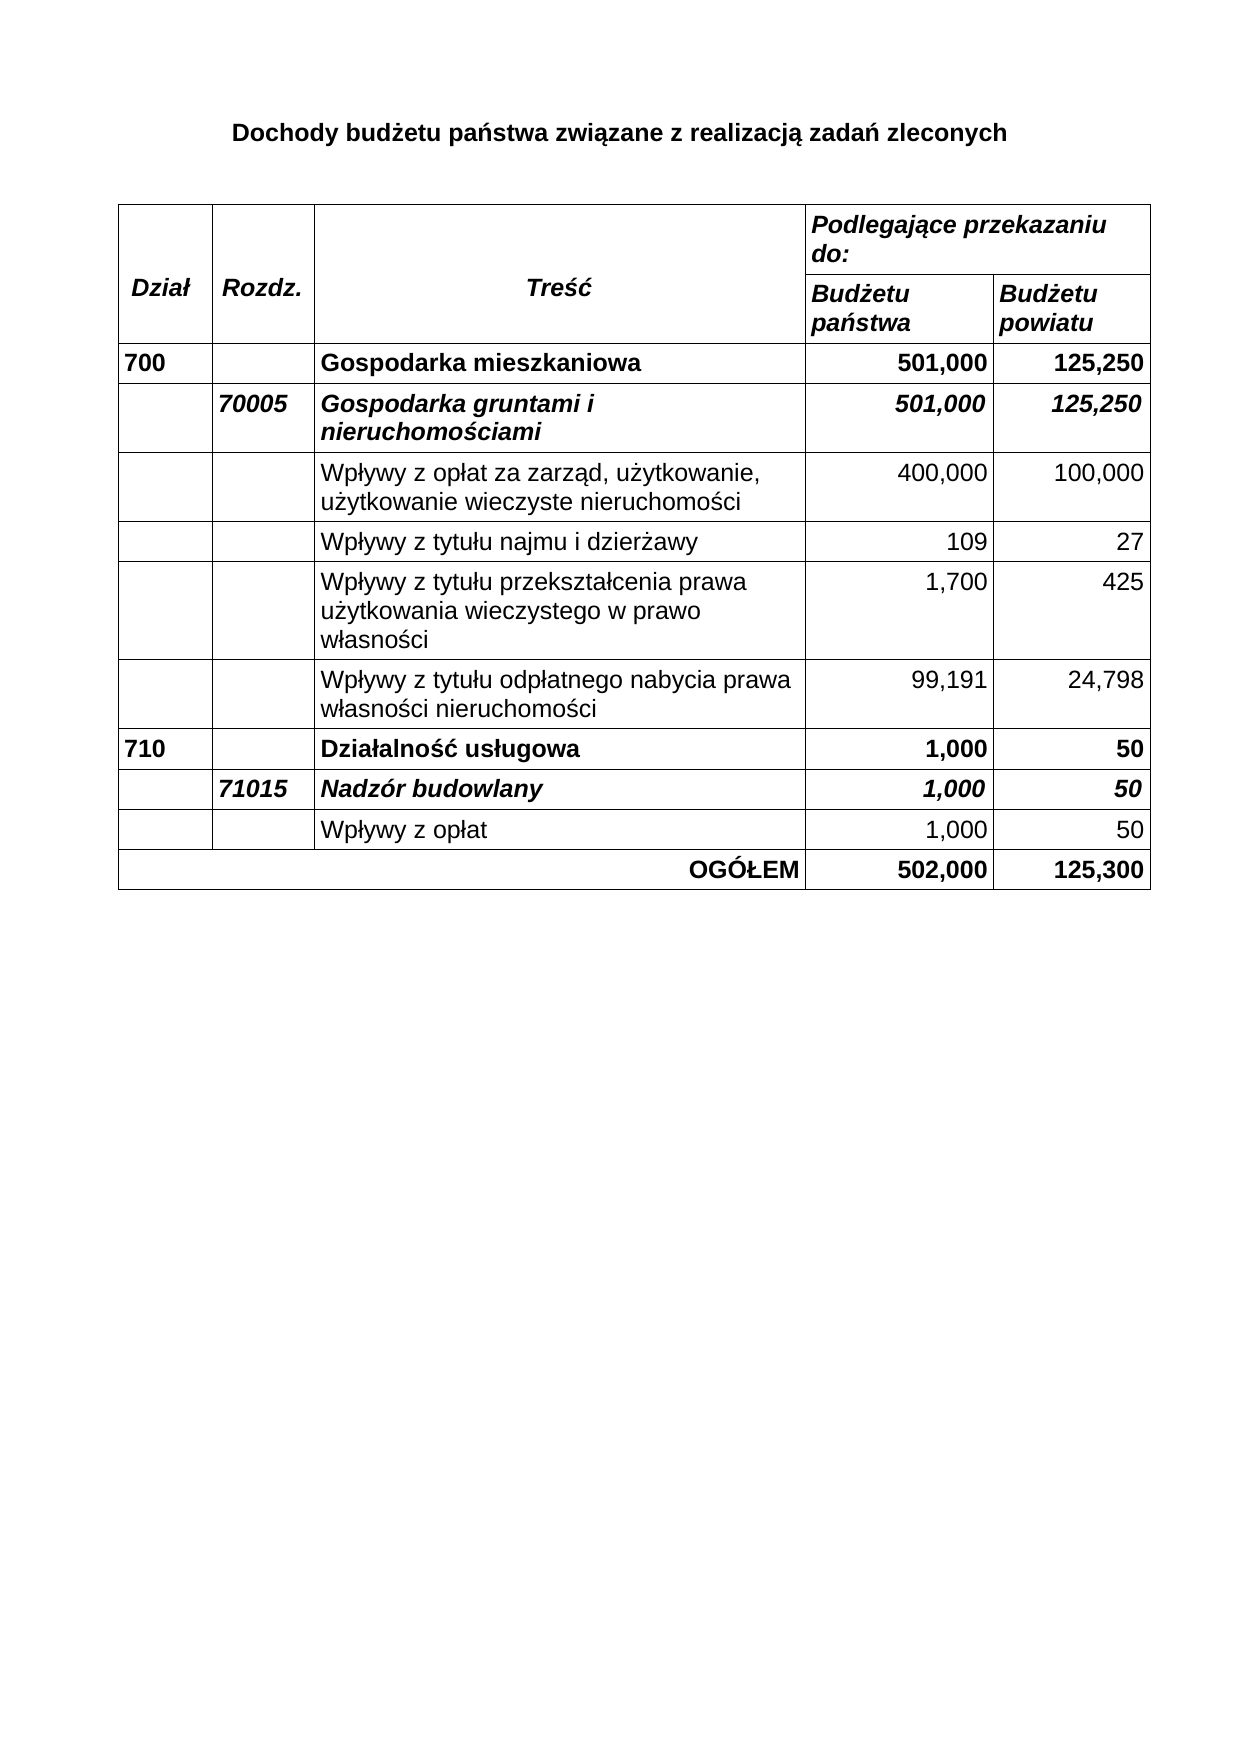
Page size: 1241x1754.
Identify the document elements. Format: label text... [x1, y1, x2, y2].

table_cell 425 [994, 562, 1150, 659]
table_cell [213, 810, 314, 849]
table_cell Gospodarka mieszkaniowa [315, 344, 805, 383]
table_cell Wpływy z opłat za zarząd, użytkowanie, użytkowanie wieczyste nieruchomości [315, 453, 805, 521]
table_cell 50 [994, 810, 1150, 849]
table_cell 1 000 [806, 770, 993, 809]
table_cell Wpływy z tytułu odpłatnego nabycia prawa własności nieruchomości [315, 660, 805, 728]
table_cell 1 700 [806, 562, 993, 659]
table_cell 24 798 [994, 660, 1150, 728]
table_cell [119, 770, 212, 809]
table_cell 27 [994, 522, 1150, 561]
table_cell [213, 729, 314, 768]
table_header Dział [119, 205, 212, 342]
table_cell [119, 810, 212, 849]
table_cell [213, 562, 314, 659]
table_cell 70005 [213, 384, 314, 452]
table_cell 501 000 [806, 384, 993, 452]
table_cell [119, 384, 212, 452]
table_cell 1 000 [806, 810, 993, 849]
table_cell [119, 522, 212, 561]
table_cell Gospodarka gruntami i nieruchomościami [315, 384, 805, 452]
table_cell 109 [806, 522, 993, 561]
table_cell 400 000 [806, 453, 993, 521]
table_cell 700 [119, 344, 212, 383]
table_cell Wpływy z tytułu najmu i dzierżawy [315, 522, 805, 561]
text Dochody budżetu państwa związane z realizacją zadań zleconych [118, 118, 1122, 147]
table_cell Wpływy z opłat [315, 810, 805, 849]
table_cell Działalność usługowa [315, 729, 805, 768]
table_cell Nadzór budowlany [315, 770, 805, 809]
table_cell Wpływy z tytułu przekształcenia prawa użytkowania wieczystego w prawo własności [315, 562, 805, 659]
table_header Treść [315, 205, 805, 342]
table_cell 125 300 [994, 850, 1150, 889]
table_cell 71015 [213, 770, 314, 809]
table_cell 100 000 [994, 453, 1150, 521]
table_cell 50 [994, 770, 1150, 809]
table_cell [119, 562, 212, 659]
table_cell 502 000 [806, 850, 993, 889]
table_cell 125 250 [994, 344, 1150, 383]
table_cell 1 000 [806, 729, 993, 768]
table_cell Budżetu powiatu [994, 275, 1150, 342]
table_header Podlegające przekazaniu do: [806, 205, 1150, 273]
table_cell [119, 660, 212, 728]
table_cell [119, 453, 212, 521]
table_cell 710 [119, 729, 212, 768]
table_cell [213, 344, 314, 383]
table_cell 99 191 [806, 660, 993, 728]
table_cell [213, 453, 314, 521]
table_cell 501 000 [806, 344, 993, 383]
table_cell 125 250 [994, 384, 1150, 452]
table_cell Budżetu państwa [806, 275, 993, 342]
table_cell [213, 660, 314, 728]
table_header Rozdz. [213, 205, 314, 342]
table_cell 50 [994, 729, 1150, 768]
table_cell OGÓŁEM [119, 850, 805, 889]
table_cell [213, 522, 314, 561]
